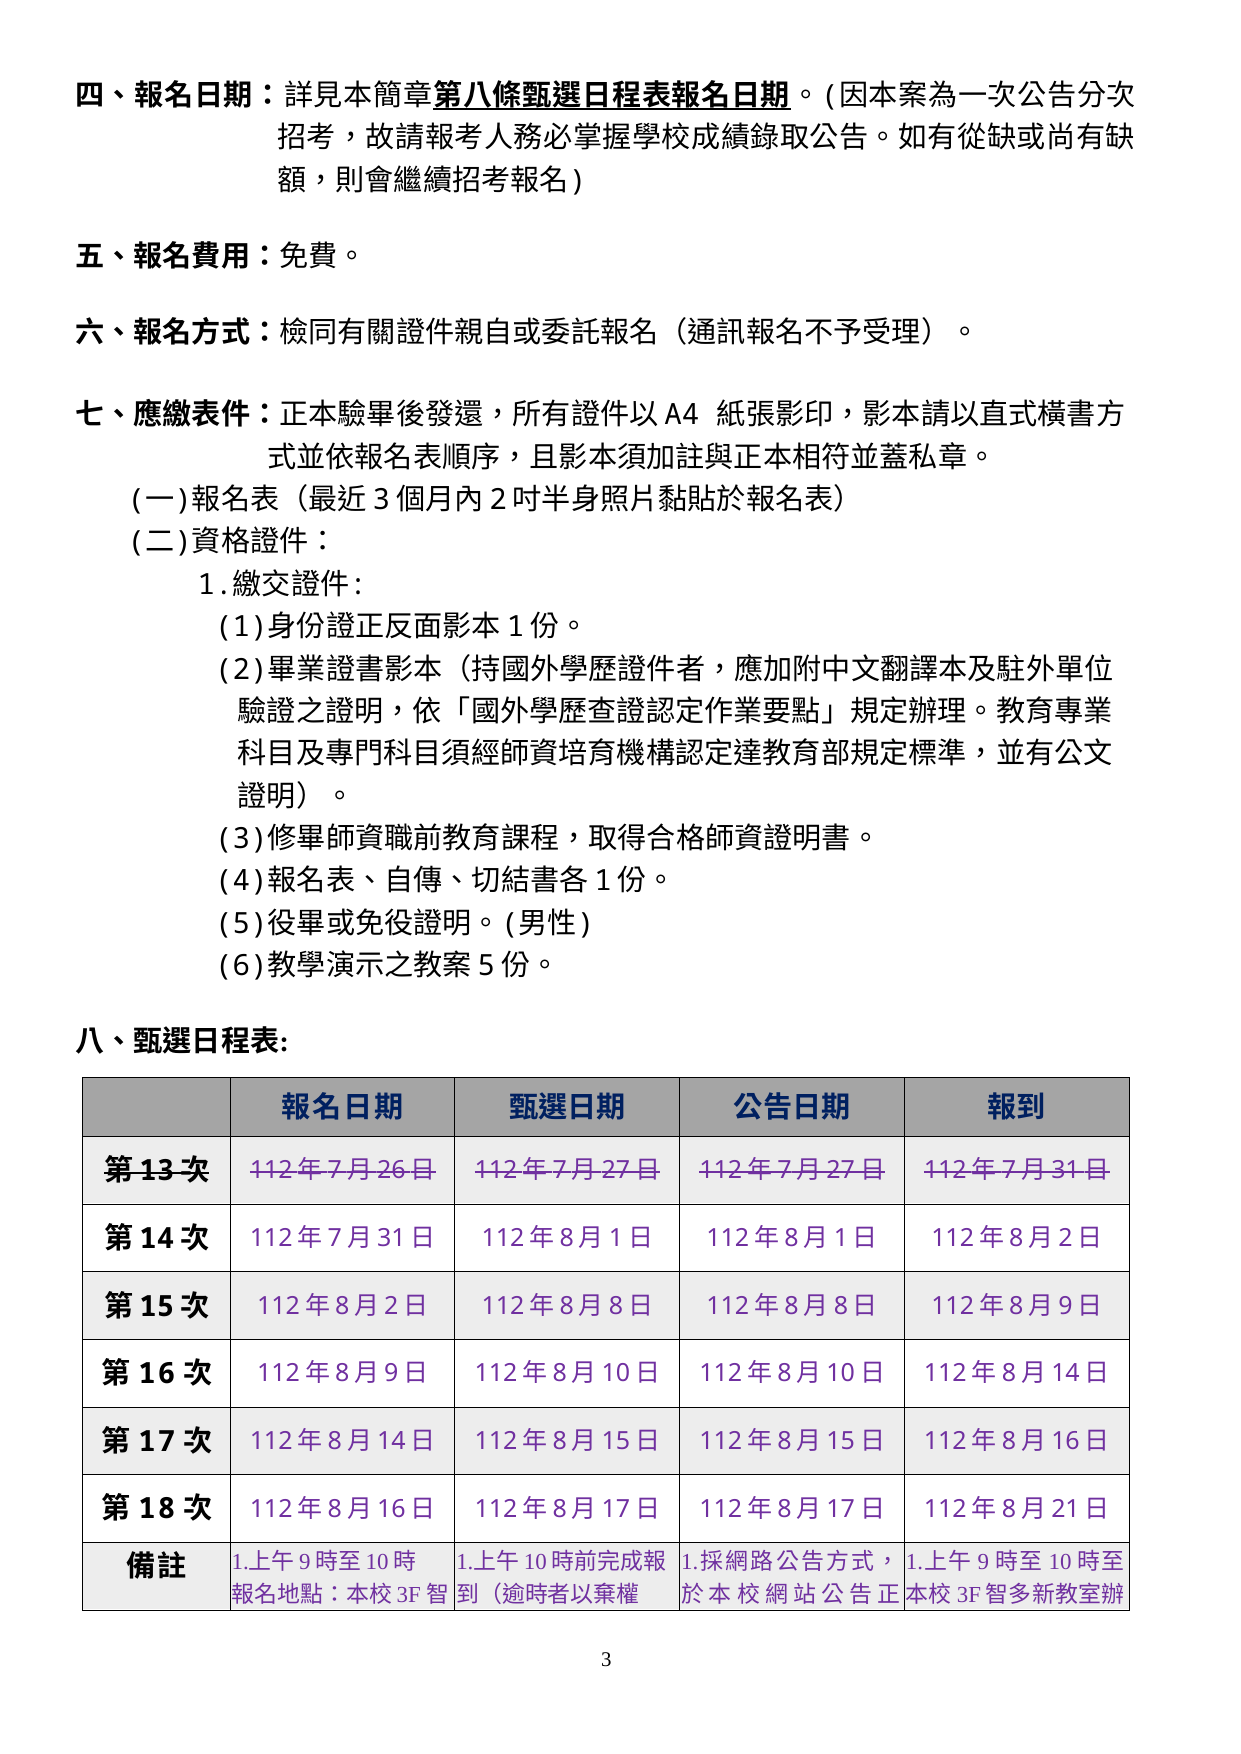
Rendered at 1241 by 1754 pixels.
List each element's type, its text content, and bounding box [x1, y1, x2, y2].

table_header 報名日期 [231, 1078, 454, 1136]
text 1.繳交證件: [75, 560, 1137, 603]
table_cell 112年8月8日 [680, 1272, 904, 1339]
text (2)畢業證書影本（持國外學歷證件者，應加附中文翻譯本及駐外單位驗證之證明，依「國外學歷查證認定作業要點」規定辦理。教育專業科目及專門科目須經師資培育機構認定達教育部規定標準，並有公文證明）。 [75, 645, 1137, 814]
table_cell 第17次 [83, 1408, 230, 1474]
text (6)教學演示之教案5份。 [75, 942, 1137, 984]
table_cell 112年8月15日 [680, 1408, 904, 1474]
table_cell 112年8月14日 [905, 1340, 1129, 1407]
text 八、甄選日程表: [75, 1018, 1137, 1060]
table_cell 112年8月14日 [231, 1408, 454, 1474]
text 七、應繳表件：正本驗畢後發還，所有證件以A4 紙張影印，影本請以直式橫書方 式並依報名表順序，且影本須加註與正本相符並蓋私章。 [75, 391, 1137, 476]
table_cell 112年8月2日 [905, 1205, 1129, 1271]
table_header 報到 [905, 1078, 1129, 1136]
text (二)資格證件： [75, 518, 1137, 560]
table_cell 第16次 [83, 1340, 230, 1407]
text (5)役畢或免役證明。(男性) [75, 899, 1137, 942]
table_cell 112年7月27日 [455, 1137, 679, 1203]
table_cell 備註 [83, 1543, 230, 1609]
text 五、報名費用：免費。 [75, 233, 1137, 275]
text (1)身份證正反面影本1份。 [75, 603, 1137, 645]
table_cell 1.上午9時至10時至本校3F智多新教室辦 [905, 1543, 1129, 1609]
table_cell 112年8月21日 [905, 1475, 1129, 1542]
table_cell 112年7月26日 [231, 1137, 454, 1203]
table_cell 112年8月10日 [455, 1340, 679, 1407]
table_cell 112年8月1日 [680, 1205, 904, 1271]
table_cell 112年7月27日 [680, 1137, 904, 1203]
table_header 甄選日期 [455, 1078, 679, 1136]
table_cell 112年8月17日 [680, 1475, 904, 1542]
table_cell 112年8月8日 [455, 1272, 679, 1339]
text 六、報名方式：檢同有關證件親自或委託報名（通訊報名不予受理）。 [75, 309, 1137, 351]
text 四、報名日期：詳見本簡章第八條甄選日程表報名日期。(因本案為一次公告分次招考，故請報考人務必掌握學校成績錄取公告。如有從缺或尚有缺額，則會繼續招考報名) [75, 72, 1137, 199]
table_cell 第18次 [83, 1475, 230, 1542]
table_cell 1.上午10時前完成報到（逾時者以棄權 [455, 1543, 679, 1609]
table_cell 112年7月31日 [231, 1205, 454, 1271]
table_cell 第13次 [83, 1137, 230, 1203]
table_cell 第15次 [83, 1272, 230, 1339]
text (3)修畢師資職前教育課程，取得合格師資證明書。 [75, 814, 1137, 857]
table_cell 112年7月31日 [905, 1137, 1129, 1203]
table_cell 第14次 [83, 1205, 230, 1271]
table_cell 112年8月16日 [905, 1408, 1129, 1474]
table_header [83, 1078, 230, 1136]
table_cell 112年8月2日 [231, 1272, 454, 1339]
text (一)報名表（最近3個月內2吋半身照片黏貼於報名表） [75, 476, 1137, 518]
table_cell 112年8月16日 [231, 1475, 454, 1542]
text (4)報名表、自傳、切結書各1份。 [75, 857, 1137, 899]
table_header 公告日期 [680, 1078, 904, 1136]
table_cell 112年8月9日 [905, 1272, 1129, 1339]
table_cell 112年8月10日 [680, 1340, 904, 1407]
table_cell 112年8月1日 [455, 1205, 679, 1271]
table_cell 1.上午9時至10時 報名地點：本校3F 智 [231, 1543, 454, 1609]
table_cell 112年8月9日 [231, 1340, 454, 1407]
table_cell 112年8月17日 [455, 1475, 679, 1542]
table_cell 1.採網路公告方式，於本校網站公告正 [680, 1543, 904, 1609]
table_cell 112年8月15日 [455, 1408, 679, 1474]
